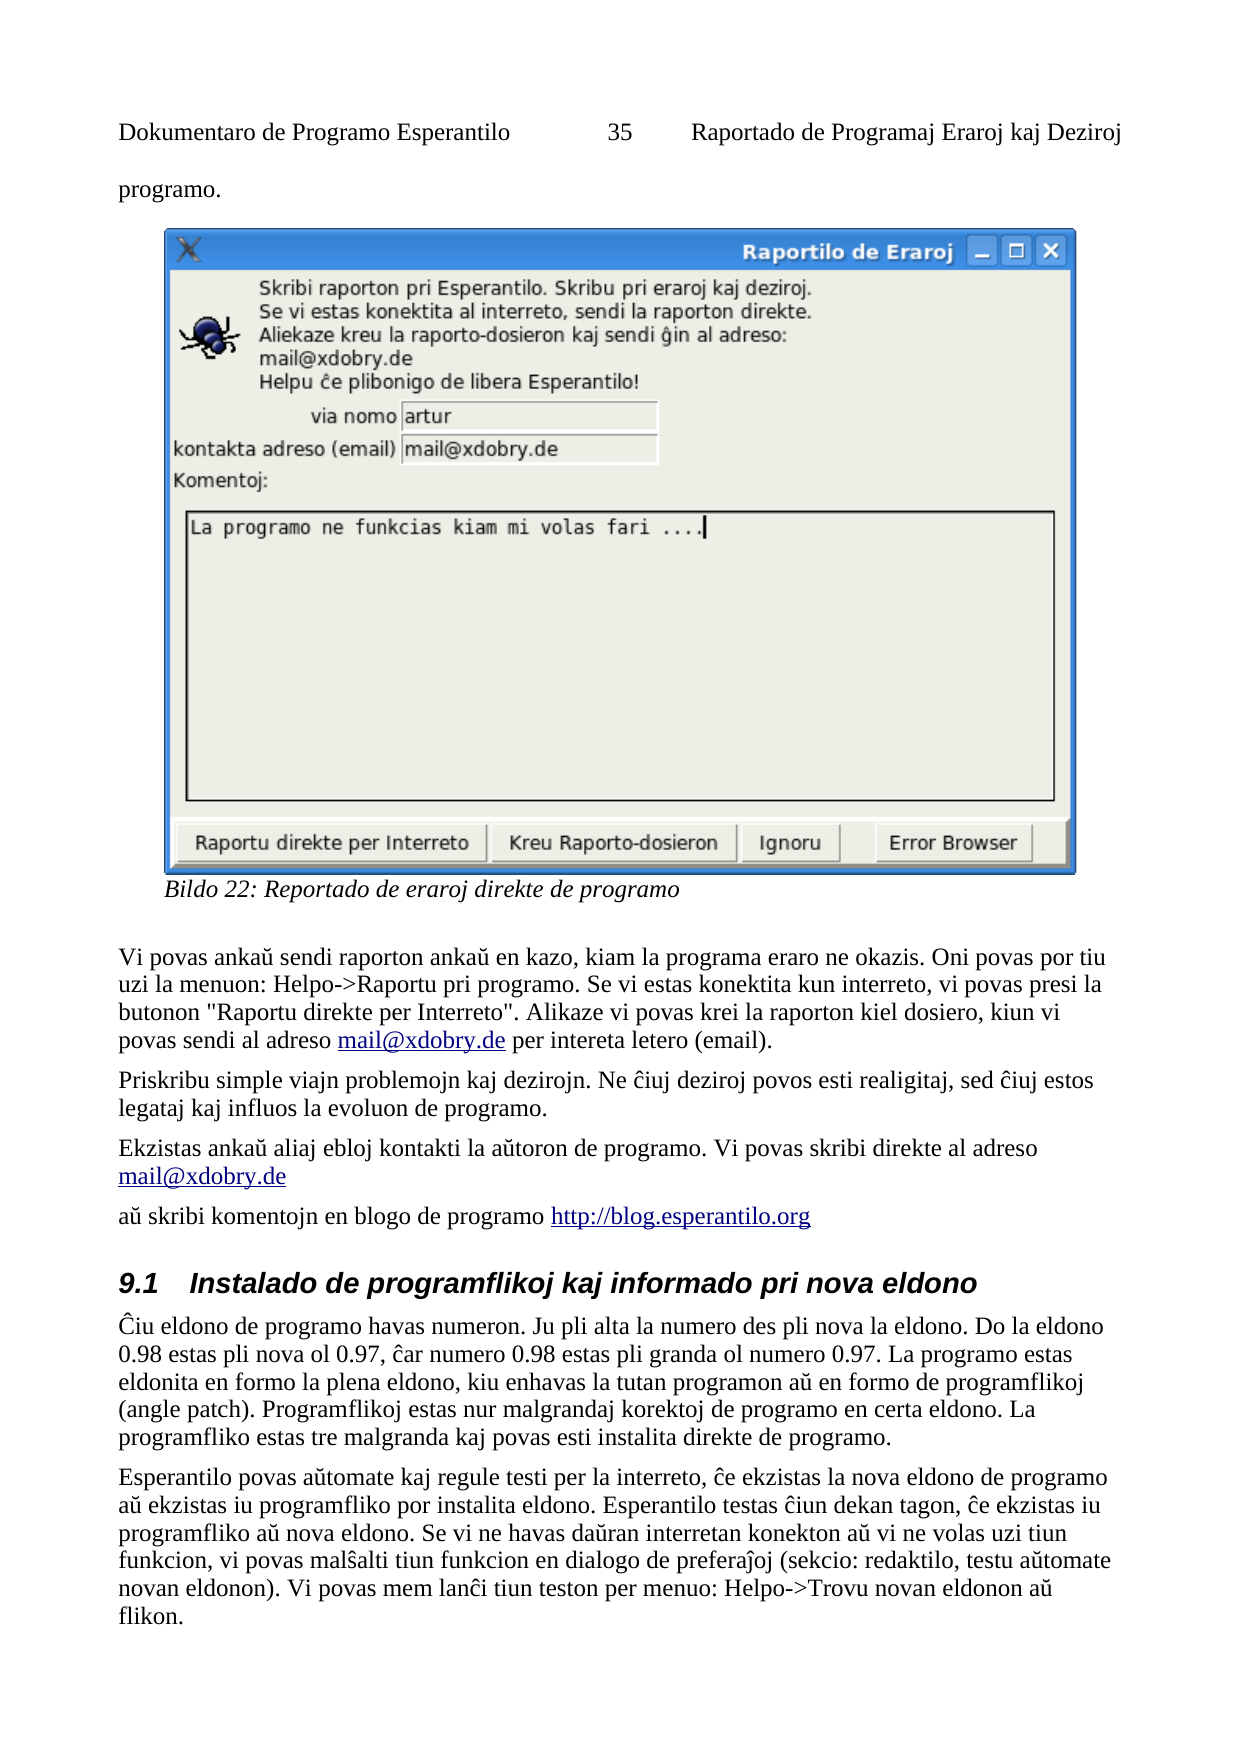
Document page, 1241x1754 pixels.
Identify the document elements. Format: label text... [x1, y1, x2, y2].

text aŭ skribi komentojn en blogo de programo http://blog.esperantilo.org [118, 1202, 1122, 1230]
text Vi povas ankaŭ sendi raporton ankaŭ en kazo, kiam la programa eraro ne okazis. Oni povas por tiu uzi la menuon: Helpo->Raportu pri programo. Se vi estas konektita kun interreto, vi povas presi la butonon "Raportu direkte per Interreto". Alikaze vi povas krei la raporton kiel dosiero, kiun vi povas sendi al adreso mail@xdobry.de per intereta letero (email). [118, 943, 1122, 1054]
picture [164, 228, 1077, 875]
text Ĉiu eldono de programo havas numeron. Ju pli alta la numero des pli nova la eldono. Do la eldono 0.98 estas pli nova ol 0.97, ĉar numero 0.98 estas pli granda ol numero 0.97. La programo estas eldonita en formo la plena eldono, kiu enhavas la tutan programon aŭ en formo de programflikoj (angle patch). Programflikoj estas nur malgrandaj korektoj de programo en certa eldono. La programfliko estas tre malgranda kaj povas esti instalita direkte de programo. [118, 1312, 1122, 1451]
text Priskribu simple viajn problemojn kaj dezirojn. Ne ĉiuj deziroj povos esti realigitaj, sed ĉiuj estos legataj kaj influos la evoluon de programo. [118, 1066, 1122, 1122]
text Bildo 22: Reportado de eraroj direkte de programo [164, 875, 1076, 903]
text programo. [118, 175, 1122, 203]
subtitle Instalado de programflikoj kaj informado pri nova eldono [118, 1267, 1122, 1300]
text Ekzistas ankaŭ aliaj ebloj kontakti la aŭtoron de programo. Vi povas skribi direkte al adreso mail@xdobry.de [118, 1134, 1122, 1189]
text Esperantilo povas aŭtomate kaj regule testi per la interreto, ĉe ekzistas la nova eldono de programo aŭ ekzistas iu programfliko por instalita eldono. Esperantilo testas ĉiun dekan tagon, ĉe ekzistas iu programfliko aŭ nova eldono. Se vi ne havas daŭran interretan konekton aŭ vi ne volas uzi tiun funkcion, vi povas malŝalti tiun funkcion en dialogo de preferaĵoj (sekcio: redaktilo, testu aŭtomate novan eldonon). Vi povas mem lanĉi tiun teston per menuo: Helpo->Trovu novan eldonon aŭ flikon. [118, 1463, 1122, 1630]
